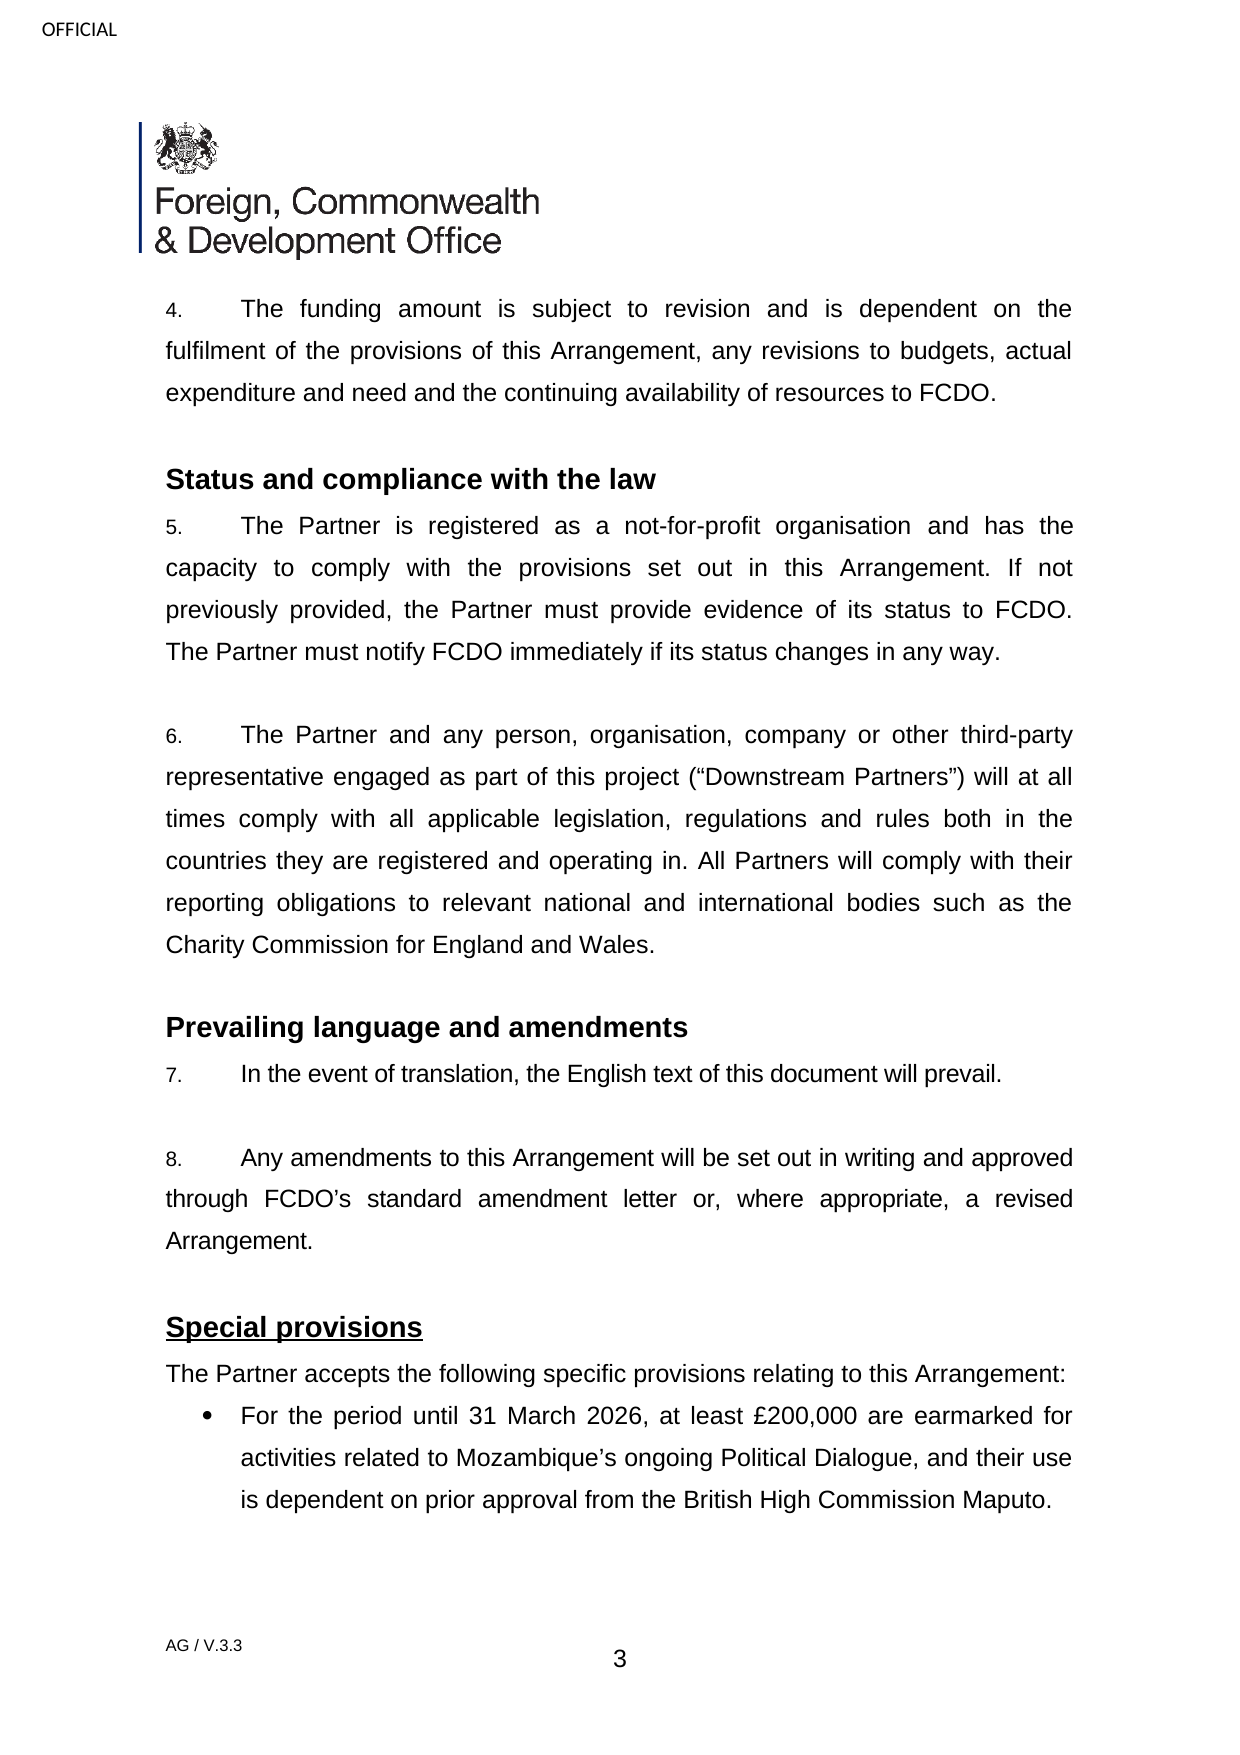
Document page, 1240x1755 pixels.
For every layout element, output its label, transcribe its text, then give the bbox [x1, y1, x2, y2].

text Prevailing language and amendments [165, 1011, 1074, 1043]
text Status and compliance with the law [165, 463, 1074, 495]
picture [138, 122, 541, 260]
list For the period until 31 March 2026, at least £200,000 are earmarked for activities related to Mozambique’s ongoing Political Dialogue, and their use is dependent on prior approval from the British High Commission Maputo. [203, 1402, 1074, 1513]
list In the event of translation, the English text of this document will prevail. [165, 1059, 1074, 1087]
text The Partner accepts the following specific provisions relating to this Arrangement: [165, 1360, 1074, 1388]
text Special provisions [165, 1311, 1074, 1343]
list The funding amount is subject to revision and is dependent on the fulfilment of the provisions of this Arrangement, any revisions to budgets, actual expenditure and need and the continuing availability of resources to FCDO. [165, 295, 1074, 407]
list Any amendments to this Arrangement will be set out in writing and approved through FCDO’s standard amendment letter or, where appropriate, a revised Arrangement. [165, 1143, 1074, 1255]
list The Partner and any person, organisation, company or other third-party representative engaged as part of this project (“Downstream Partners”) will at all times comply with all applicable legislation, regulations and rules both in the countries they are registered and operating in. All Partners will comply with their reporting obligations to relevant national and international bodies such as the Charity Commission for England and Wales. [165, 721, 1074, 958]
list The Partner is registered as a not-for-profit organisation and has the capacity to comply with the provisions set out in this Arrangement. If not previously provided, the Partner must provide evidence of its status to FCDO. The Partner must notify FCDO immediately if its status changes in any way. [165, 512, 1074, 665]
